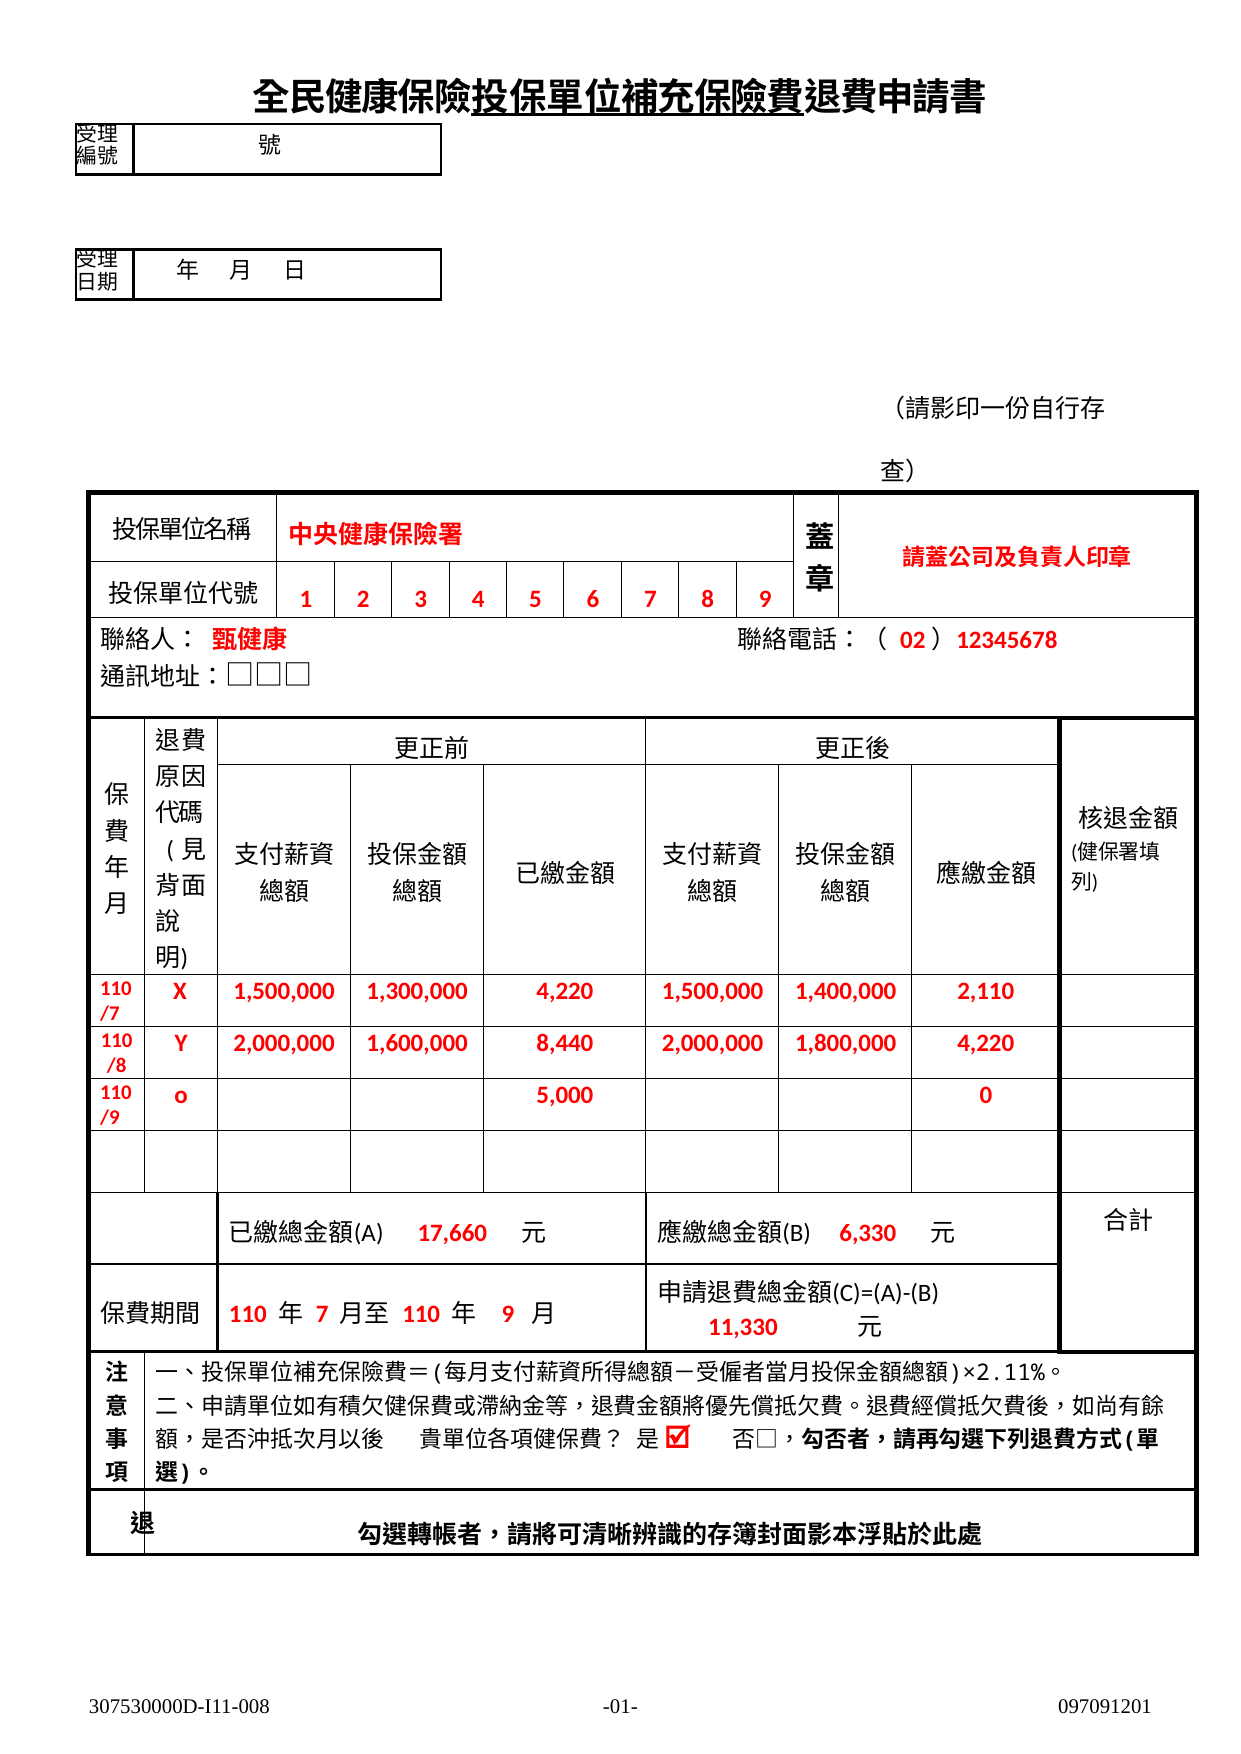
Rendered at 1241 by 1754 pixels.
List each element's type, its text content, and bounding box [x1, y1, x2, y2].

table_cell 110 年 7 月至 110 年 9 月 [219, 1265, 645, 1349]
table_cell 4,220 [484, 975, 645, 1026]
table_cell 聯絡人： 甄健康 聯絡電話：（ 02 ）12345678 通訊地址：□□□ [91, 618, 1194, 716]
table_cell 110 /7 [91, 975, 144, 1026]
table_cell [1062, 975, 1194, 1026]
table_cell 1,500,000 [218, 975, 350, 1026]
table_cell 8 [679, 562, 736, 617]
table_cell X [145, 975, 217, 1026]
table_cell 一、投保單位補充保險費＝(每月支付薪資所得總額－受僱者當月投保金額總額)×2.11%。 二、申請單位如有積欠健保費或滯納金等，退費金額將優先償抵欠費。退費經償抵欠費後，如尚有餘額，是否沖抵次月以後 貴單位各項健保費？ 是R 否□，勾否者，請再勾選下列退費方式(單選)。 [145, 1353, 1194, 1487]
table_cell [218, 1131, 350, 1192]
table_header 請蓋公司及負責人印章 [839, 495, 1194, 617]
table_cell 1,600,000 [351, 1027, 483, 1078]
table_cell [646, 1131, 778, 1192]
table_cell 勾選轉帳者，請將可清晰辨識的存簿封面影本浮貼於此處 [145, 1491, 1194, 1553]
table_cell 8,440 [484, 1027, 645, 1078]
table_cell 保費年月 [91, 719, 144, 974]
table_cell 1 [277, 562, 334, 617]
table_cell Y [145, 1027, 217, 1078]
table_cell [145, 1131, 217, 1192]
table_cell 7 [622, 562, 678, 617]
table_cell 0 [912, 1079, 1057, 1130]
table_cell 2,000,000 [646, 1027, 778, 1078]
table_cell 應繳金額 [912, 765, 1057, 974]
table_cell 1,400,000 [779, 975, 911, 1026]
table_cell 更正後 [646, 719, 1057, 763]
table_header 投保單位名稱 [91, 495, 276, 561]
table_cell 申請退費總金額(C)=(A)-(B) 11,330 元 [647, 1265, 1057, 1349]
table_cell [912, 1131, 1057, 1192]
table_cell 已繳金額 [484, 765, 645, 974]
table_cell 更正前 [218, 719, 645, 763]
text （請影印一份自行存查） [880, 365, 1152, 490]
table_cell 1,500,000 [646, 975, 778, 1026]
table_cell 投保單位代號 [91, 562, 276, 617]
table_cell 退費原因代碼 (見背面說明) [145, 719, 217, 974]
table_cell [1062, 1131, 1194, 1192]
table_header 蓋章 [794, 495, 838, 617]
table_cell [351, 1079, 483, 1130]
table_cell 支付薪資總額 [218, 765, 350, 974]
table_cell 投保金額總額 [779, 765, 911, 974]
table_cell 注意事項 [91, 1353, 144, 1487]
table_cell 5,000 [484, 1079, 645, 1130]
table_cell 應繳總金額(B) 6,330 元 [647, 1193, 1057, 1263]
table_cell 4,220 [912, 1027, 1057, 1078]
table_cell [1062, 1027, 1194, 1078]
table_cell 1,300,000 [351, 975, 483, 1026]
table_cell o [145, 1079, 217, 1130]
table_cell 3 [392, 562, 449, 617]
table_cell 已繳總金額(A) 17,660 元 [219, 1193, 645, 1263]
table_cell 2,000,000 [218, 1027, 350, 1078]
table_cell [779, 1079, 911, 1130]
table_cell 6 [564, 562, 621, 617]
table_cell 110/8 [91, 1027, 144, 1078]
table_cell 保費期間 [91, 1265, 216, 1349]
table_cell [1062, 1079, 1194, 1130]
table_cell 支付薪資總額 [646, 765, 778, 974]
table_cell 4 [450, 562, 506, 617]
table_cell [218, 1079, 350, 1130]
table_cell [351, 1131, 483, 1192]
table_cell 2,110 [912, 975, 1057, 1026]
table_cell 核退金額 (健保署填列) [1062, 720, 1194, 974]
table_header 中央健康保險署 [277, 495, 793, 561]
table_cell [91, 1131, 144, 1192]
table_cell [484, 1131, 645, 1192]
table_cell [646, 1079, 778, 1130]
table_cell 退費方式(單選) [91, 1491, 144, 1553]
table_cell 合計 [1062, 1193, 1194, 1349]
table_cell 2 [335, 562, 391, 617]
table_cell [779, 1131, 911, 1192]
table_cell 9 [737, 562, 793, 617]
table_cell 110/9 [91, 1079, 144, 1130]
table_cell 5 [507, 562, 563, 617]
table_cell 投保金額總額 [351, 765, 483, 974]
table_cell 1,800,000 [779, 1027, 911, 1078]
text 全民健康保險投保單位補充保險費退費申請書 [89, 52, 1152, 115]
table_cell [91, 1193, 216, 1263]
